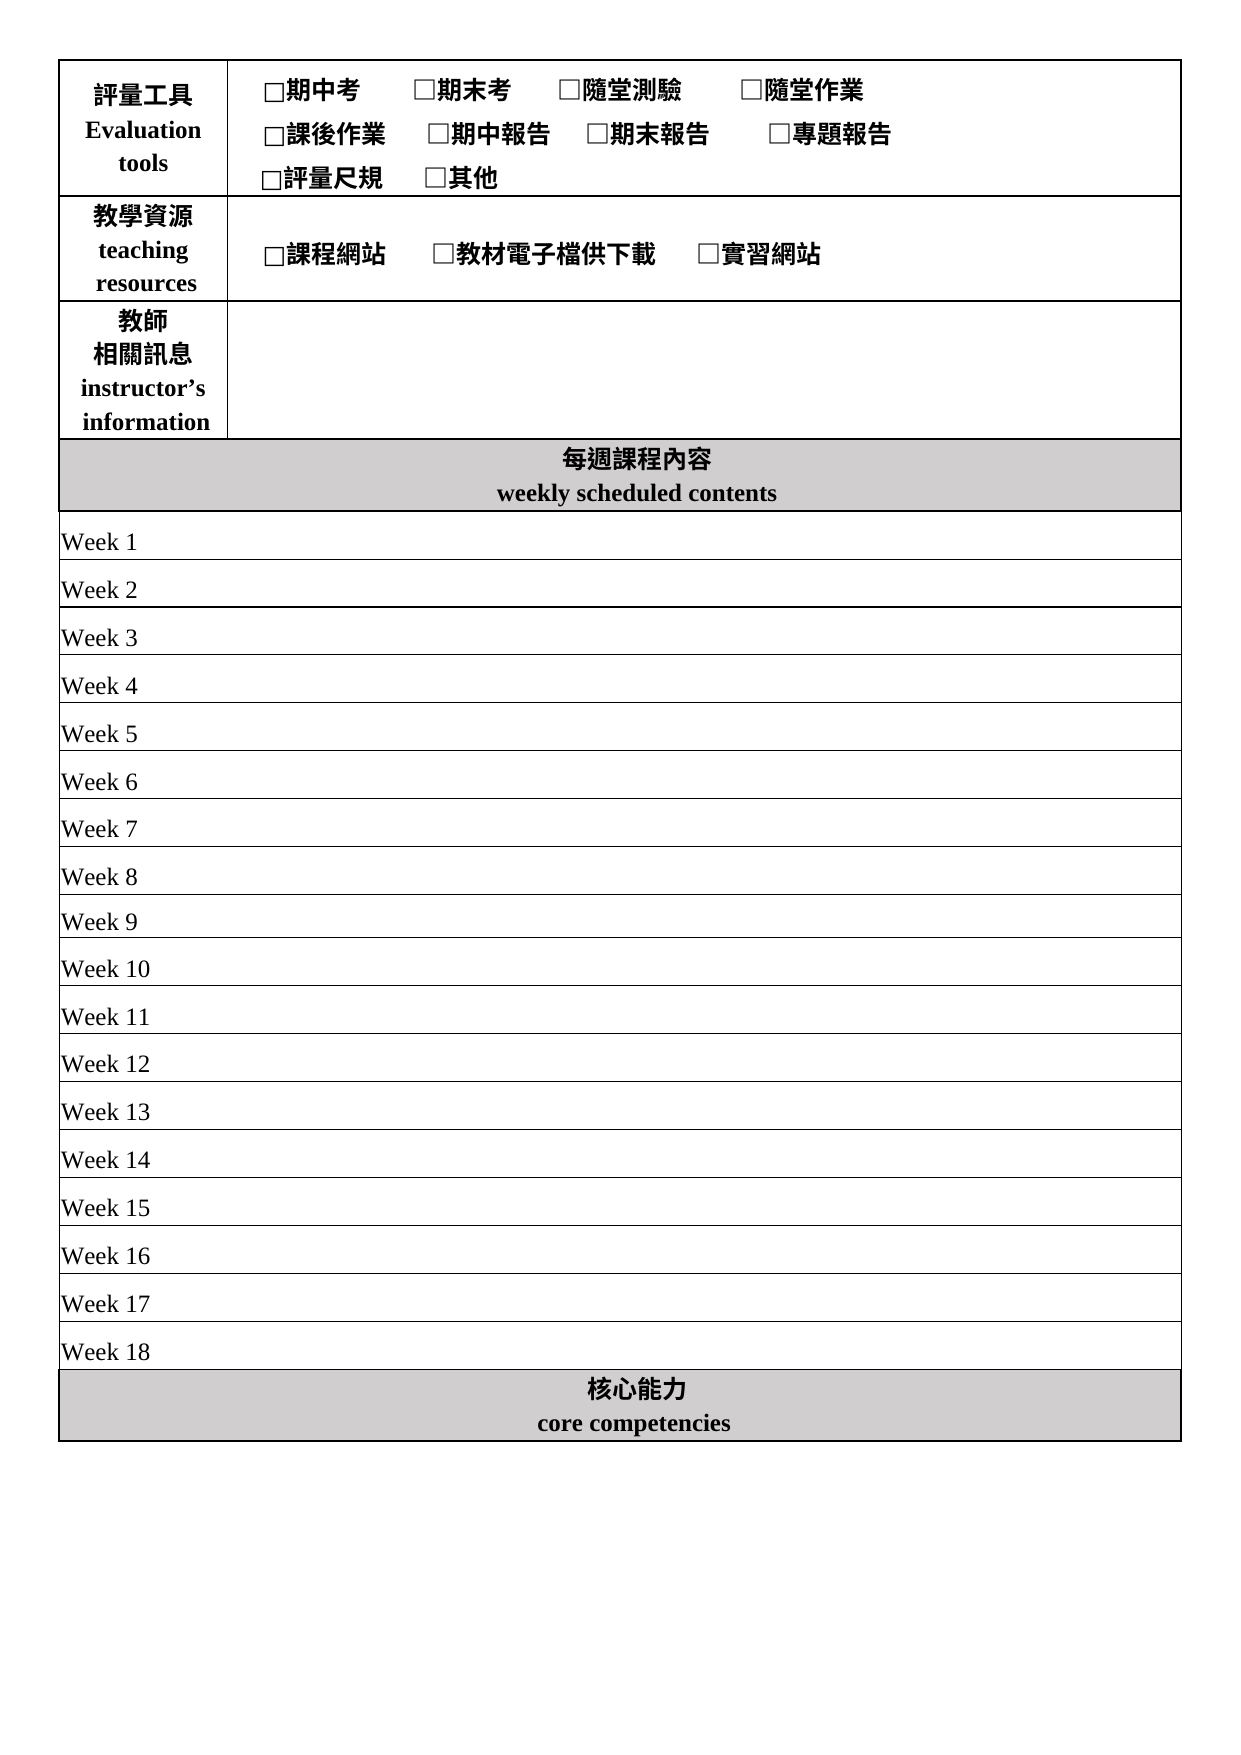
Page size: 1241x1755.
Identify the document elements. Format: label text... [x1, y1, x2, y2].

table_cell Week 8 [60, 847, 1181, 894]
table_cell Week 15 [60, 1178, 1181, 1225]
table_cell □期中考 □期末考 □隨堂測驗 □隨堂作業 □課後作業 □期中報告 □期末報告 □專題報告 □評量尺規 □其他 [228, 61, 1180, 195]
table_cell Week 10 [60, 938, 1181, 985]
table_cell 評量工具 Evaluation tools [60, 61, 227, 195]
table_cell 核心能力 core competencies [60, 1370, 1180, 1440]
table_cell □課程網站 □教材電子檔供下載 □實習網站 [228, 197, 1180, 300]
table_cell Week 4 [60, 655, 1181, 702]
table_cell Week 9 [60, 895, 1181, 937]
table_cell Week 1 [60, 512, 1181, 558]
table_cell Week 3 [60, 608, 1181, 654]
table_cell Week 7 [60, 799, 1181, 846]
table_cell Week 11 [60, 986, 1181, 1033]
table_cell Week 6 [60, 751, 1181, 798]
table_cell [228, 302, 1180, 438]
table_cell 教師 相關訊息 instructor’s information [60, 302, 227, 438]
table_cell 教學資源 teaching resources [60, 197, 227, 300]
table_cell Week 2 [60, 560, 1181, 606]
table_cell Week 17 [60, 1274, 1181, 1321]
table_cell Week 5 [60, 703, 1181, 750]
table_cell Week 13 [60, 1082, 1181, 1129]
table_cell 每週課程內容 weekly scheduled contents [60, 440, 1180, 510]
table_cell Week 12 [60, 1034, 1181, 1081]
table_cell Week 16 [60, 1226, 1181, 1273]
table_cell Week 14 [60, 1130, 1181, 1177]
table_cell Week 18 [60, 1322, 1181, 1368]
